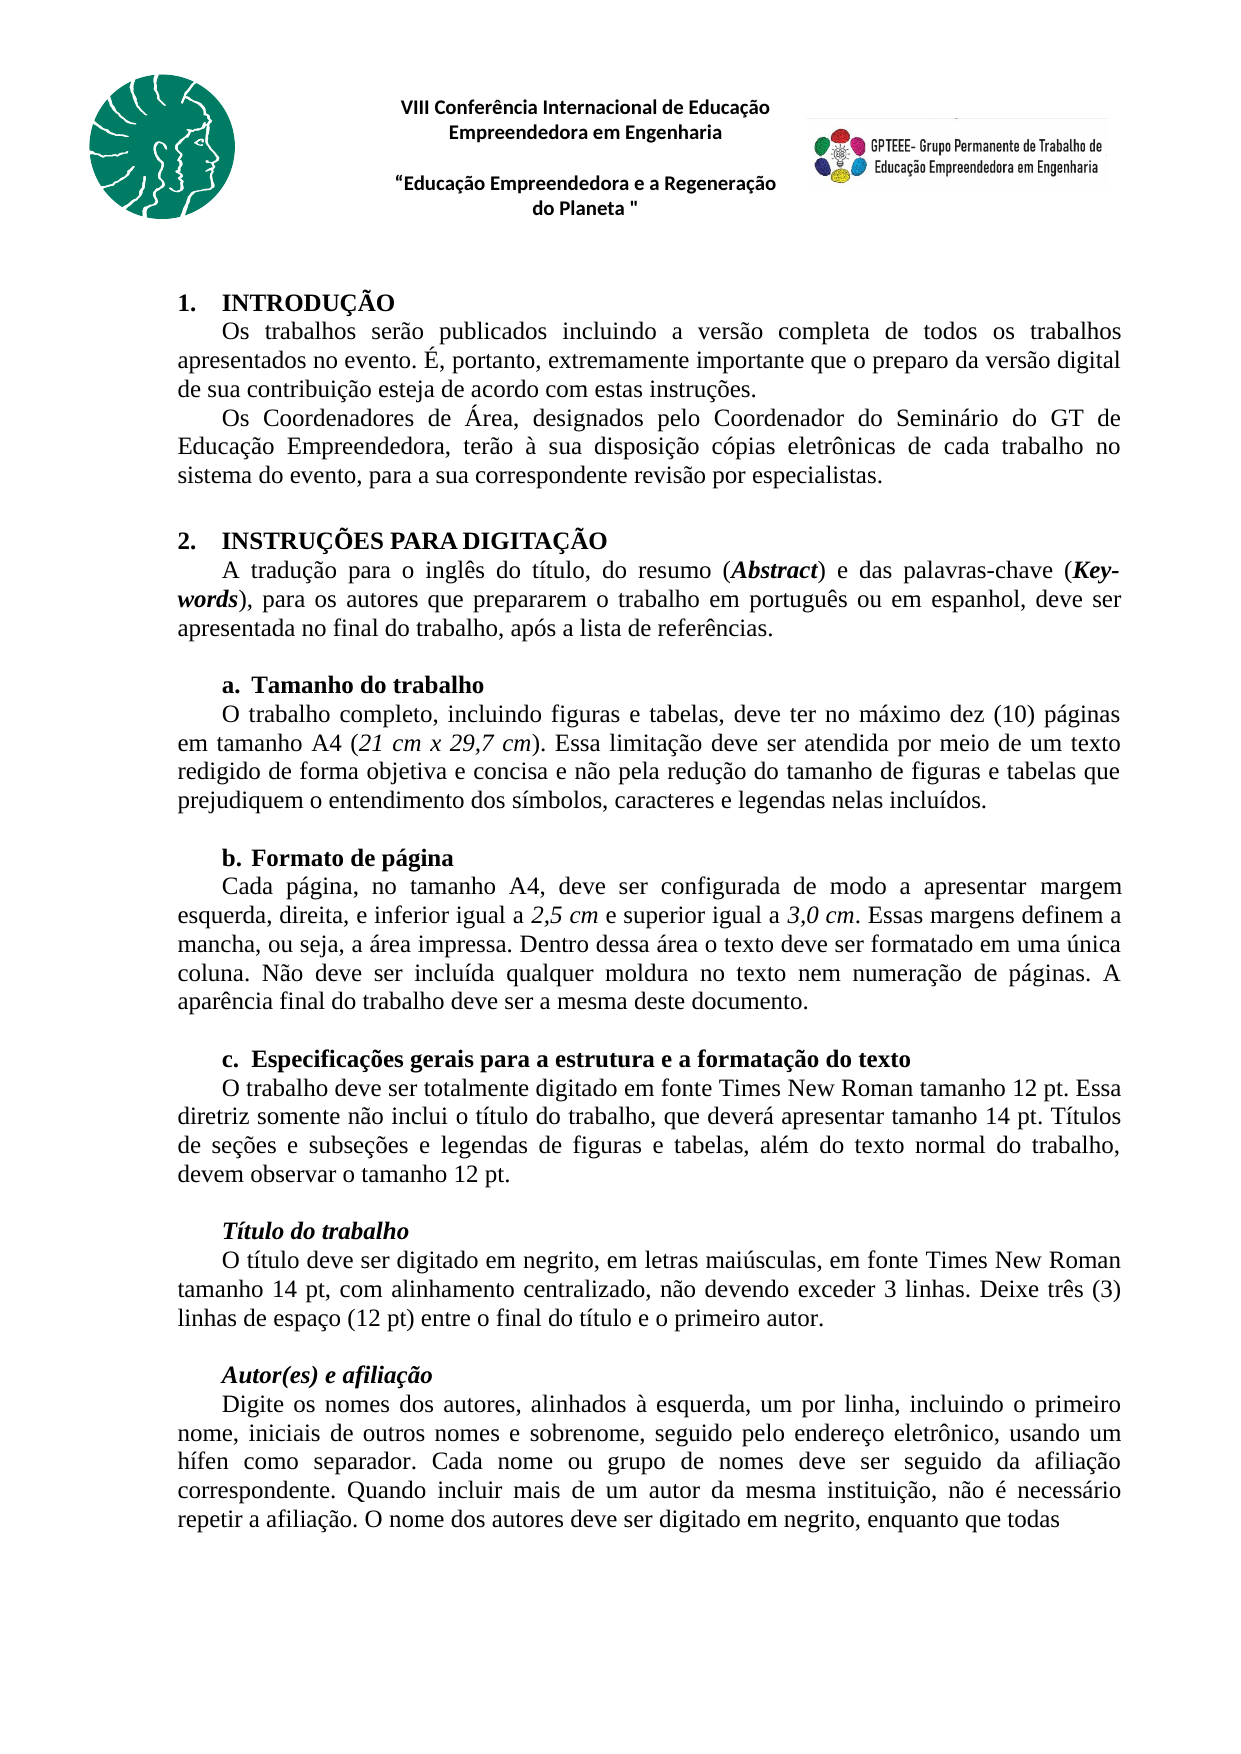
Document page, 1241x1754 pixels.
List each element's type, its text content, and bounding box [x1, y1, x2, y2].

text O trabalho deve ser totalmente digitado em fonte Times New Roman tamanho 12 pt. Essa diretriz somente não inclui o título do trabalho, que deverá apresentar tamanho 14 pt. Títulos de seções e subseções e legendas de figuras e tabelas, além do texto normal do trabalho, devem observar o tamanho 12 pt. [177, 1073, 1122, 1188]
text A tradução para o inglês do título, do resumo (Abstract) e das palavras-chave (Key-words), para os autores que prepararem o trabalho em português ou em espanhol, deve ser apresentada no final do trabalho, após a lista de referências. [177, 555, 1122, 641]
text Cada página, no tamanho A4, deve ser configurada de modo a apresentar margem esquerda, direita, e inferior igual a 2,5 cm e superior igual a 3,0 cm. Essas margens definem a mancha, ou seja, a área impressa. Dentro dessa área o texto deve ser formatado em uma única coluna. Não deve ser incluída qualquer moldura no texto nem numeração de páginas. A aparência final do trabalho deve ser a mesma deste documento. [177, 871, 1122, 1015]
text Título do trabalho [177, 1216, 1122, 1245]
subtitle introdução [177, 288, 1122, 316]
subtitle Formato de página [222, 843, 1122, 871]
text Autor(es) e afiliação [177, 1360, 1122, 1389]
text O trabalho completo, incluindo figuras e tabelas, deve ter no máximo dez (10) páginas em tamanho A4 (21 cm x 29,7 cm). Essa limitação deve ser atendida por meio de um texto redigido de forma objetiva e concisa e não pela redução do tamanho de figuras e tabelas que prejudiquem o entendimento dos símbolos, caracteres e legendas nelas incluídos. [177, 699, 1122, 814]
picture [88, 73, 236, 220]
text Digite os nomes dos autores, alinhados à esquerda, um por linha, incluindo o primeiro nome, iniciais de outros nomes e sobrenome, seguido pelo endereço eletrônico, usando um hífen como separador. Cada nome ou grupo de nomes deve ser seguido da afiliação correspondente. Quando incluir mais de um autor da mesma instituição, não é necessário repetir a afiliação. O nome dos autores deve ser digitado em negrito, enquanto que todas [177, 1389, 1122, 1533]
subtitle Especificações gerais para a estrutura e a formatação do texto [222, 1044, 1122, 1073]
subtitle Tamanho do trabalho [222, 670, 1122, 699]
text Os Coordenadores de Área, designados pelo Coordenador do Seminário do GT de Educação Empreendedora, terão à sua disposição cópias eletrônicas de cada trabalho no sistema do evento, para a sua correspondente revisão por especialistas. [177, 403, 1122, 489]
text Os trabalhos serão publicados incluindo a versão completa de todos os trabalhos apresentados no evento. É, portanto, extremamente importante que o preparo da versão digital de sua contribuição esteja de acordo com estas instruções. [177, 316, 1122, 403]
picture [806, 118, 1107, 190]
subtitle INSTRUÇÕES PARA DIGITAÇÃO [177, 526, 1122, 555]
text O título deve ser digitado em negrito, em letras maiúsculas, em fonte Times New Roman tamanho 14 pt, com alinhamento centralizado, não devendo exceder 3 linhas. Deixe três (3) linhas de espaço (12 pt) entre o final do título e o primeiro autor. [177, 1245, 1122, 1331]
